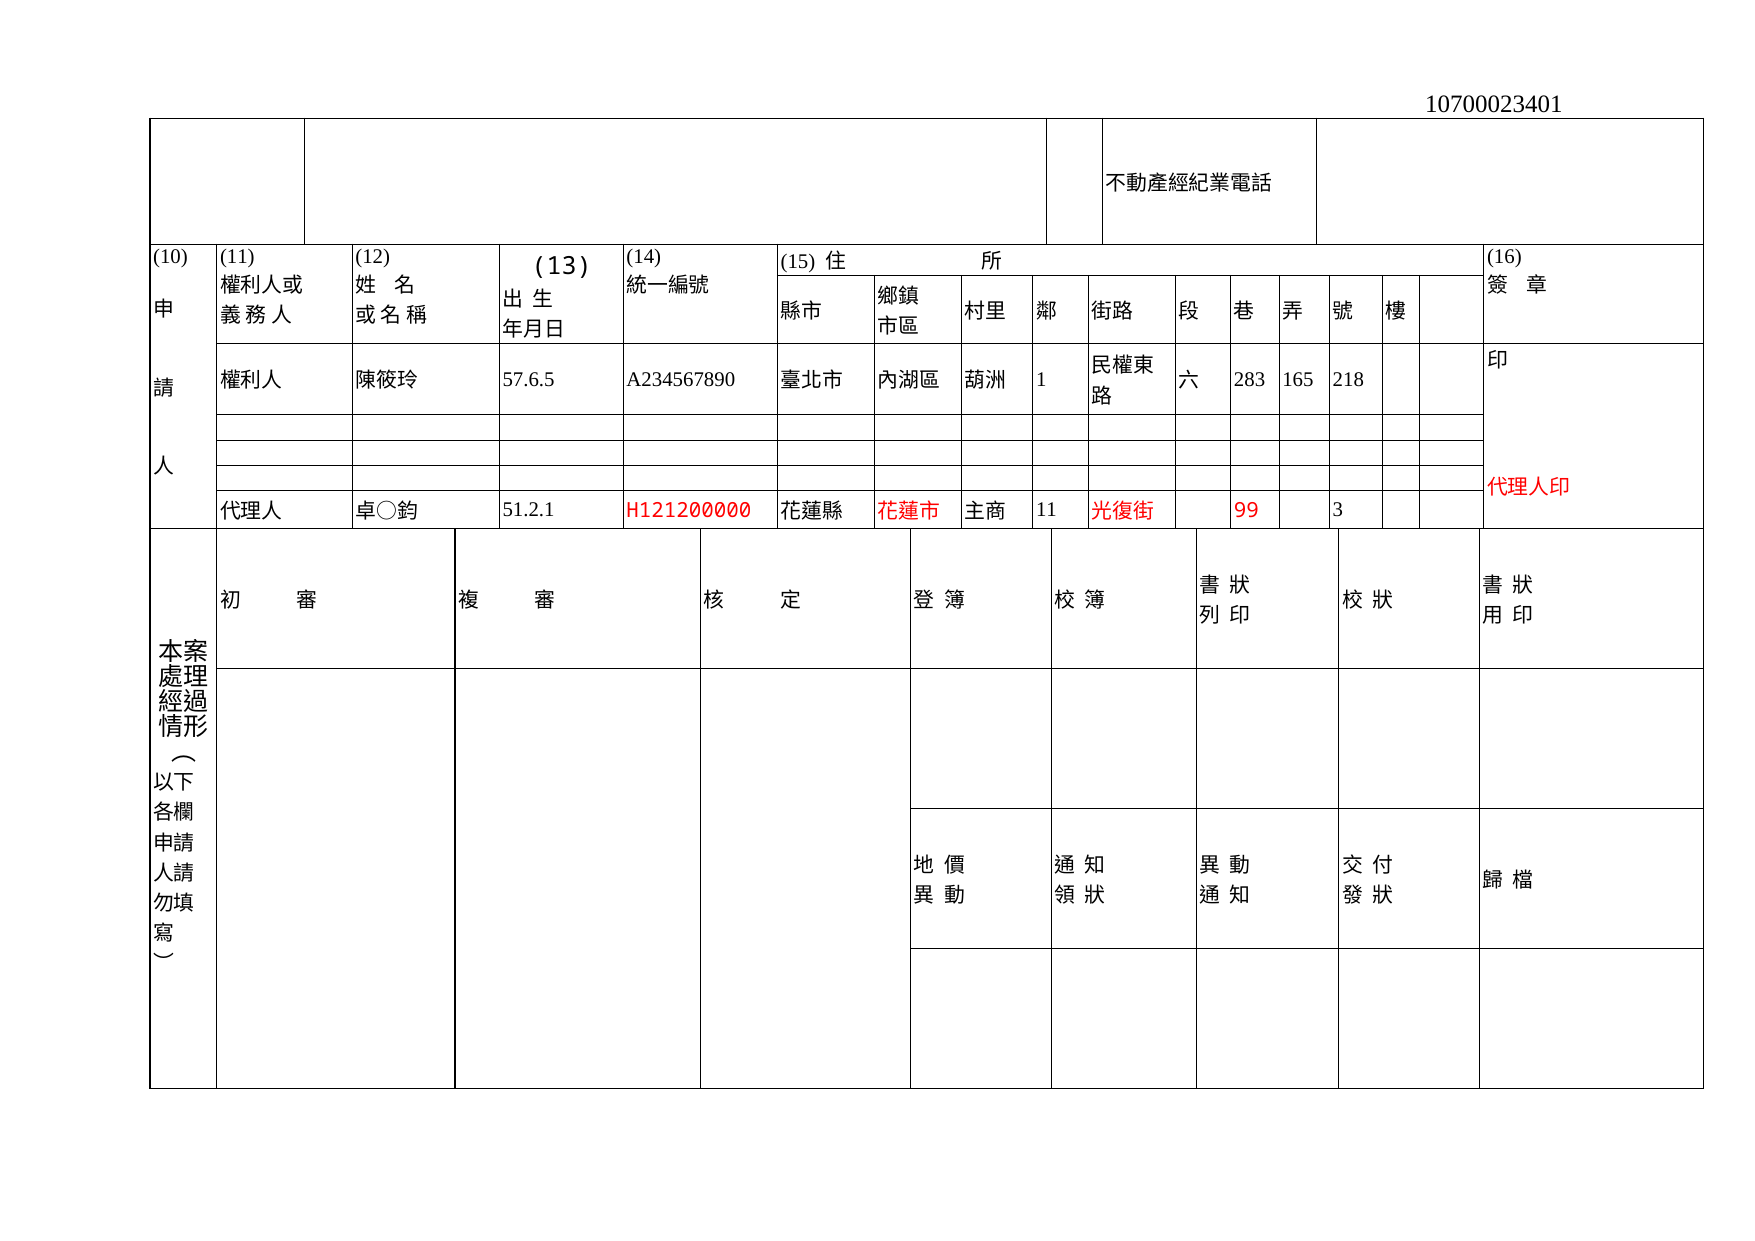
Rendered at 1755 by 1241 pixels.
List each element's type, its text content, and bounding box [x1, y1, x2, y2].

table_cell 1 [1033, 344, 1088, 414]
table_cell [778, 466, 874, 490]
table_cell 鄉鎮 市區 [875, 276, 961, 342]
table_cell [962, 441, 1032, 464]
table_cell (12) 姓 名 或 名 稱 [353, 245, 499, 342]
table_cell [151, 119, 304, 243]
table_cell 登 簿 [911, 529, 1051, 668]
table_cell [1420, 466, 1483, 490]
table_cell 通 知 領 狀 [1052, 809, 1196, 948]
table_cell 57.6.5 [500, 344, 623, 414]
table_cell [962, 466, 1032, 490]
table_cell [1420, 415, 1483, 439]
table_cell [500, 415, 623, 439]
table_cell 核 定 [701, 529, 910, 668]
table_cell [1280, 415, 1329, 439]
table_cell 權利人 [217, 344, 352, 414]
table_cell [1480, 949, 1703, 1088]
table_cell 村里 [962, 276, 1032, 342]
table_cell [911, 949, 1051, 1088]
table_cell 初 審 [217, 529, 454, 668]
table_cell 內湖區 [875, 344, 961, 414]
table_cell [1033, 415, 1088, 439]
table_cell 校 狀 [1339, 529, 1479, 668]
table_cell [911, 669, 1051, 808]
table_cell 花蓮市 [875, 491, 961, 528]
table_cell 校 簿 [1052, 529, 1196, 668]
table_cell [1383, 491, 1419, 528]
table_cell [500, 441, 623, 464]
table_cell 光復街 [1089, 491, 1175, 528]
table_cell [1176, 491, 1230, 528]
table_cell [875, 415, 961, 439]
table_cell 3 [1330, 491, 1382, 528]
table_cell 六 [1176, 344, 1230, 414]
table_cell [305, 119, 1046, 243]
table_cell 不動產經紀業電話 [1103, 119, 1316, 243]
table_cell 主商 [962, 491, 1032, 528]
table_cell [1280, 466, 1329, 490]
table_cell 99 [1231, 491, 1279, 528]
table_cell (10) 申 請 人 [151, 245, 216, 528]
table_cell [1383, 466, 1419, 490]
table_cell [1033, 466, 1088, 490]
table_cell (16) 簽 章 [1484, 245, 1703, 342]
table_cell 書 狀 用 印 [1480, 529, 1703, 668]
table_cell [1420, 276, 1483, 342]
table_cell [353, 415, 499, 439]
table_cell [353, 466, 499, 490]
table_cell [1176, 415, 1230, 439]
table_cell [1339, 669, 1479, 808]
table_cell [1330, 441, 1382, 464]
table_cell [1231, 441, 1279, 464]
table_cell [1047, 119, 1102, 243]
table_cell [1420, 491, 1483, 528]
table_cell 鄰 [1033, 276, 1088, 342]
table_cell [1197, 949, 1338, 1088]
table_cell 283 [1231, 344, 1279, 414]
table_cell 臺北市 [778, 344, 874, 414]
table_cell 弄 [1280, 276, 1329, 342]
table_cell 11 [1033, 491, 1088, 528]
table_cell [353, 441, 499, 464]
table_cell 本案處理經過情形︵ 以下各欄 申請人請勿填寫 ︶ [151, 529, 216, 1088]
table_cell [1339, 949, 1479, 1088]
table_cell [778, 441, 874, 464]
table_cell 巷 [1231, 276, 1279, 342]
table_cell [1052, 949, 1196, 1088]
table_cell [217, 669, 454, 1088]
table_cell [778, 415, 874, 439]
table_cell [1420, 441, 1483, 464]
table_cell 民權東路 [1089, 344, 1175, 414]
table_cell [1197, 669, 1338, 808]
table_cell 葫洲 [962, 344, 1032, 414]
table_cell 218 [1330, 344, 1382, 414]
table_cell (13) 出 生 年月日 [500, 245, 623, 342]
table_cell [217, 441, 352, 464]
table_cell [1480, 669, 1703, 808]
table_cell [962, 415, 1032, 439]
table_cell [217, 415, 352, 439]
table_cell [624, 415, 777, 439]
table_cell [1231, 466, 1279, 490]
table_cell 複 審 [456, 529, 700, 668]
table_cell (11) 權利人或 義 務 人 [217, 245, 352, 342]
table_cell [1052, 669, 1196, 808]
table_cell [624, 466, 777, 490]
table_cell 街路 [1089, 276, 1175, 342]
table_cell 段 [1176, 276, 1230, 342]
table_cell [456, 669, 700, 1088]
table_cell H121200000 [624, 491, 777, 528]
table_cell 歸 檔 [1480, 809, 1703, 948]
table_cell [500, 466, 623, 490]
table_cell [1383, 415, 1419, 439]
table_cell 51.2.1 [500, 491, 623, 528]
table_cell [1089, 441, 1175, 464]
table_cell [1383, 441, 1419, 464]
table_cell (14) 統一編號 [624, 245, 777, 342]
table_cell 代理人 [217, 491, 352, 528]
table_cell [217, 466, 352, 490]
table_cell [1033, 441, 1088, 464]
table_cell 卓○鈞 [353, 491, 499, 528]
table_cell 號 [1330, 276, 1382, 342]
table_cell [875, 466, 961, 490]
table_cell A234567890 [624, 344, 777, 414]
table_cell [875, 441, 961, 464]
table_cell (15) 住 所 [778, 245, 1483, 275]
table_cell 縣市 [778, 276, 874, 342]
table_cell [1383, 344, 1419, 414]
table_cell [1280, 441, 1329, 464]
table_cell [1317, 119, 1703, 243]
table_cell 165 [1280, 344, 1329, 414]
table_cell [1280, 491, 1329, 528]
table_cell [624, 441, 777, 464]
table_cell 樓 [1383, 276, 1419, 342]
table_cell 陳筱玲 [353, 344, 499, 414]
table_cell [701, 669, 910, 1088]
table_cell [1089, 466, 1175, 490]
table_cell 印 代理人印 [1484, 344, 1703, 528]
table_cell [1176, 441, 1230, 464]
table_cell [1176, 466, 1230, 490]
table_cell [1330, 415, 1382, 439]
table_cell [1089, 415, 1175, 439]
table_cell 花蓮縣 [778, 491, 874, 528]
table_cell 異 動 通 知 [1197, 809, 1338, 948]
table_cell [1330, 466, 1382, 490]
table_cell 交 付 發 狀 [1339, 809, 1479, 948]
table_cell 地 價 異 動 [911, 809, 1051, 948]
table_cell [1231, 415, 1279, 439]
table_cell [1420, 344, 1483, 414]
table_cell 書 狀 列 印 [1197, 529, 1338, 668]
